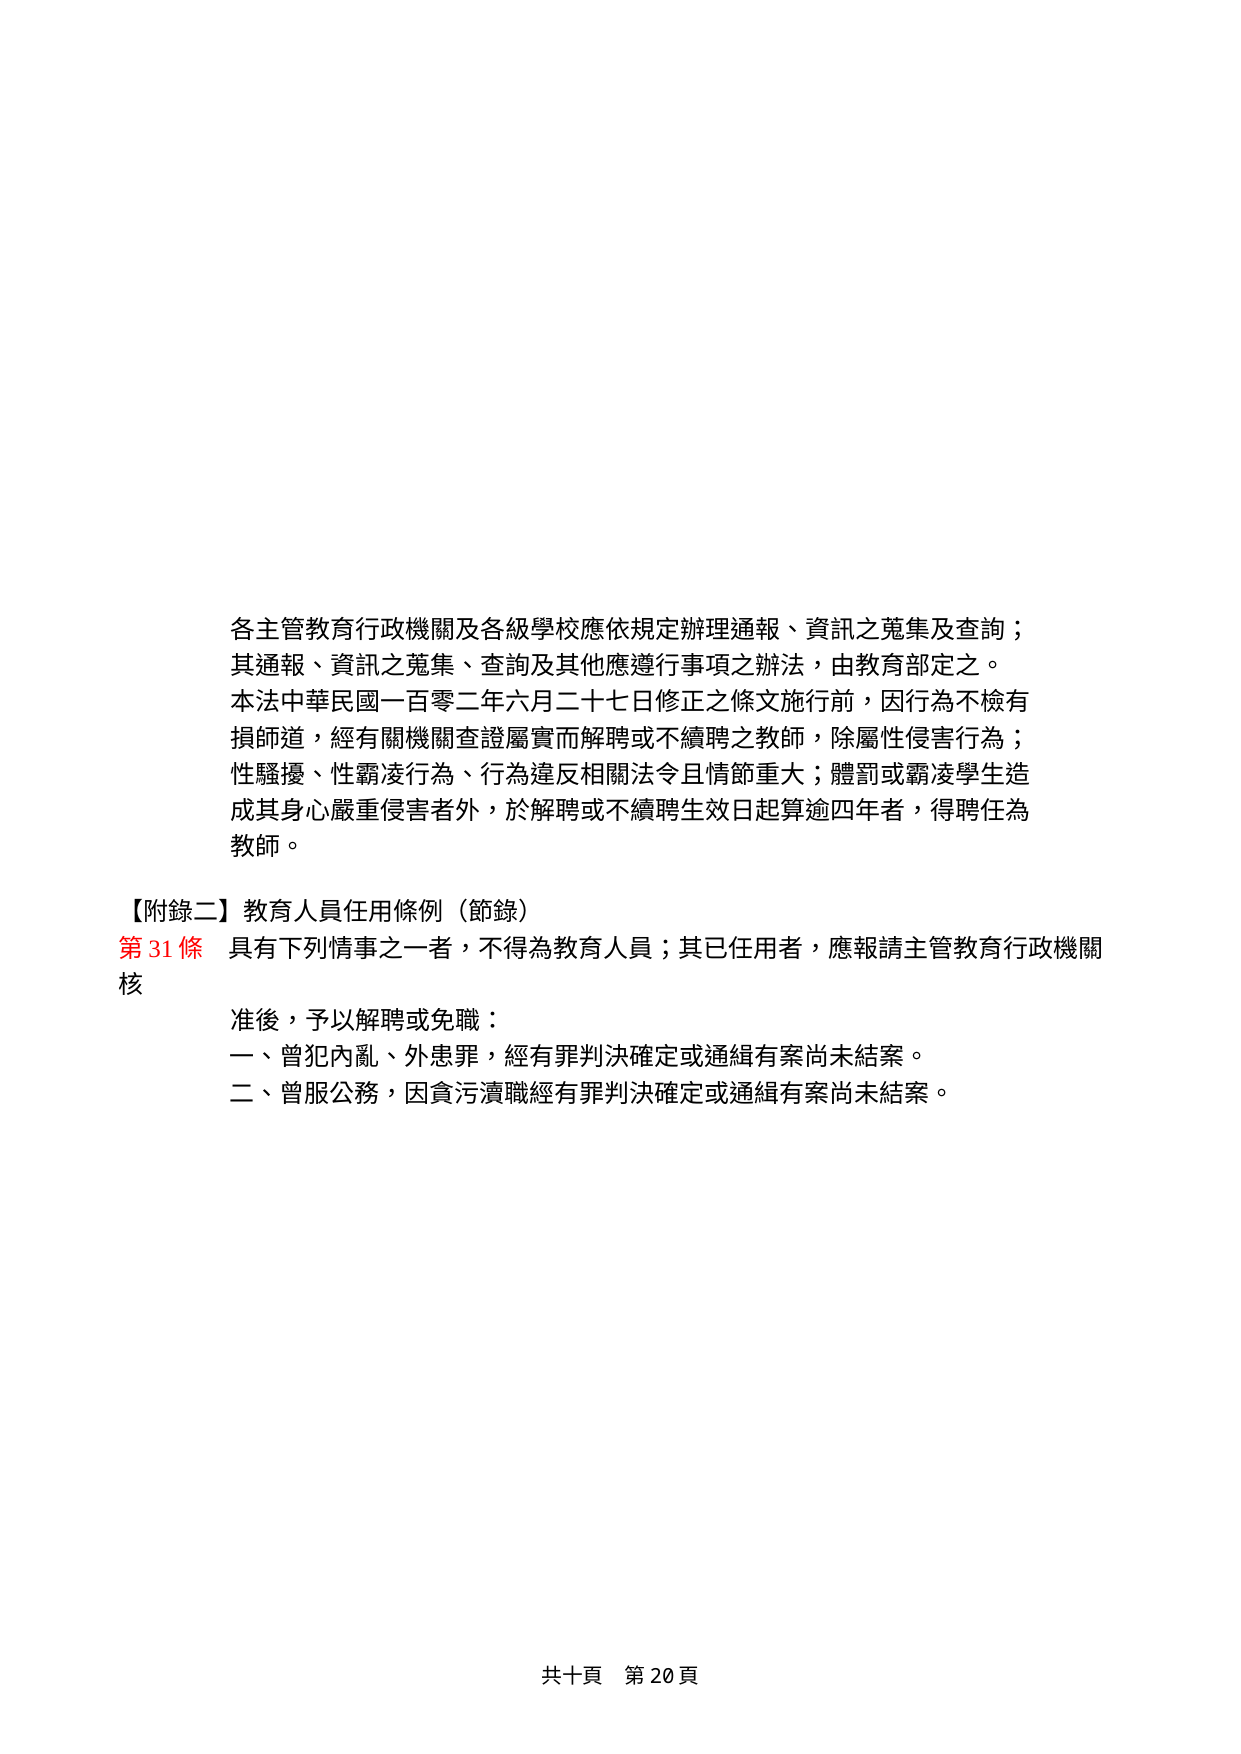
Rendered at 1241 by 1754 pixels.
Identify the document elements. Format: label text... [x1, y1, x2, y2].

text 各主管教育行政機關及各級學校應依規定辦理通報、資訊之蒐集及查詢； [118, 609, 1122, 646]
text 准後，予以解聘或免職： [118, 1001, 1122, 1037]
text 本法中華民國一百零二年六月二十七日修正之條文施行前，因行為不檢有 [118, 682, 1122, 718]
text 成其身心嚴重侵害者外，於解聘或不續聘生效日起算逾四年者，得聘任為 [118, 791, 1122, 827]
text 其通報、資訊之蒐集、查詢及其他應遵行事項之辦法，由教育部定之。 [118, 646, 1122, 682]
text 一、曾犯內亂、外患罪，經有罪判決確定或通緝有案尚未結案。 [118, 1037, 1122, 1073]
text 二、曾服公務，因貪污瀆職經有罪判決確定或通緝有案尚未結案。 [118, 1073, 1122, 1109]
text 第31條 具有下列情事之一者，不得為教育人員；其已任用者，應報請主管教育行政機關核 [118, 928, 1122, 1001]
text 教師。 [118, 827, 1122, 863]
text 損師道，經有關機關查證屬實而解聘或不續聘之教師，除屬性侵害行為； [118, 718, 1122, 754]
text 【附錄二】教育人員任用條例（節錄） [118, 892, 1122, 928]
text 性騷擾、性霸凌行為、行為違反相關法令且情節重大；體罰或霸凌學生造 [118, 754, 1122, 791]
